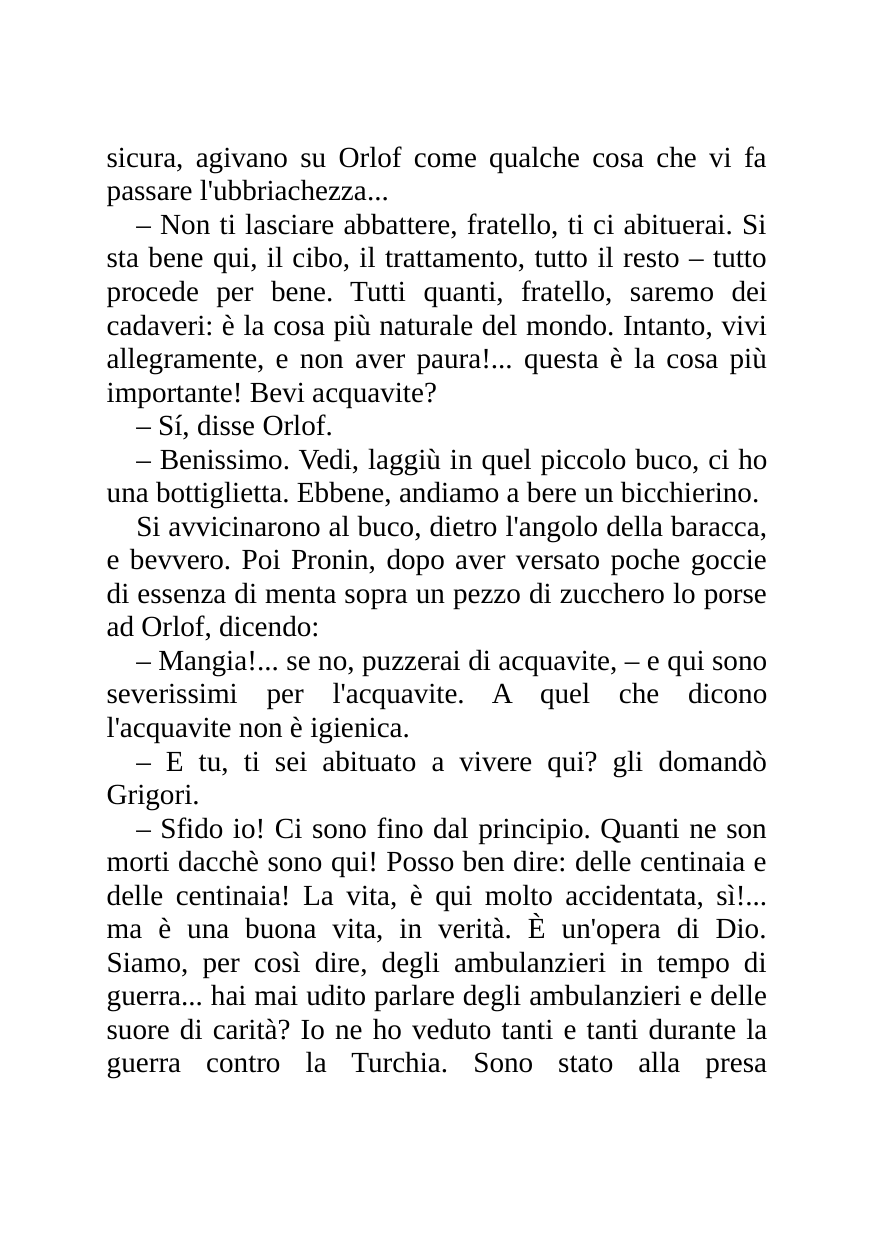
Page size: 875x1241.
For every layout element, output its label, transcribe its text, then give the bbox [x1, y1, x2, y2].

text Si avvicinarono al buco, dietro l'angolo della baracca, e bevvero. Poi Pronin, dopo aver versato poche goccie di essenza di menta sopra un pezzo di zucchero lo porse ad Orlof, dicendo: [106, 509, 768, 643]
text – Benissimo. Vedi, laggiù in quel piccolo buco, ci ho una bottiglietta. Ebbene, andiamo a bere un bicchierino. [106, 442, 768, 509]
text – Non ti lasciare abbattere, fratello, ti ci abituerai. Si sta bene qui, il cibo, il trattamento, tutto il resto – tutto procede per bene. Tutti quanti, fratello, saremo dei cadaveri: è la cosa più naturale del mondo. Intanto, vivi allegramente, e non aver paura!... questa è la cosa più importante! Bevi acquavite? [106, 207, 768, 408]
text – Sí, disse Orlof. [106, 408, 768, 442]
text – Sfido io! Ci sono fino dal principio. Quanti ne son morti dacchè sono qui! Posso ben dire: delle centinaia e delle centinaia! La vita, è qui molto accidentata, sì!... ma è una buona vita, in verità. È un'opera di Dio. Siamo, per così dire, degli ambulanzieri in tempo di guerra... hai mai udito parlare degli ambulanzieri e delle suore di carità? Io ne ho veduto tanti e tanti durante la guerra contro la Turchia. Sono stato alla presa [106, 811, 768, 1079]
text – Mangia!... se no, puzzerai di acquavite, – e qui sono severissimi per l'acquavite. A quel che dicono l'acquavite non è igienica. [106, 643, 768, 744]
text – E tu, ti sei abituato a vivere qui? gli domandò Grigori. [106, 744, 768, 811]
text sicura, agivano su Orlof come qualche cosa che vi fa passare l'ubbriachezza... [106, 140, 768, 207]
